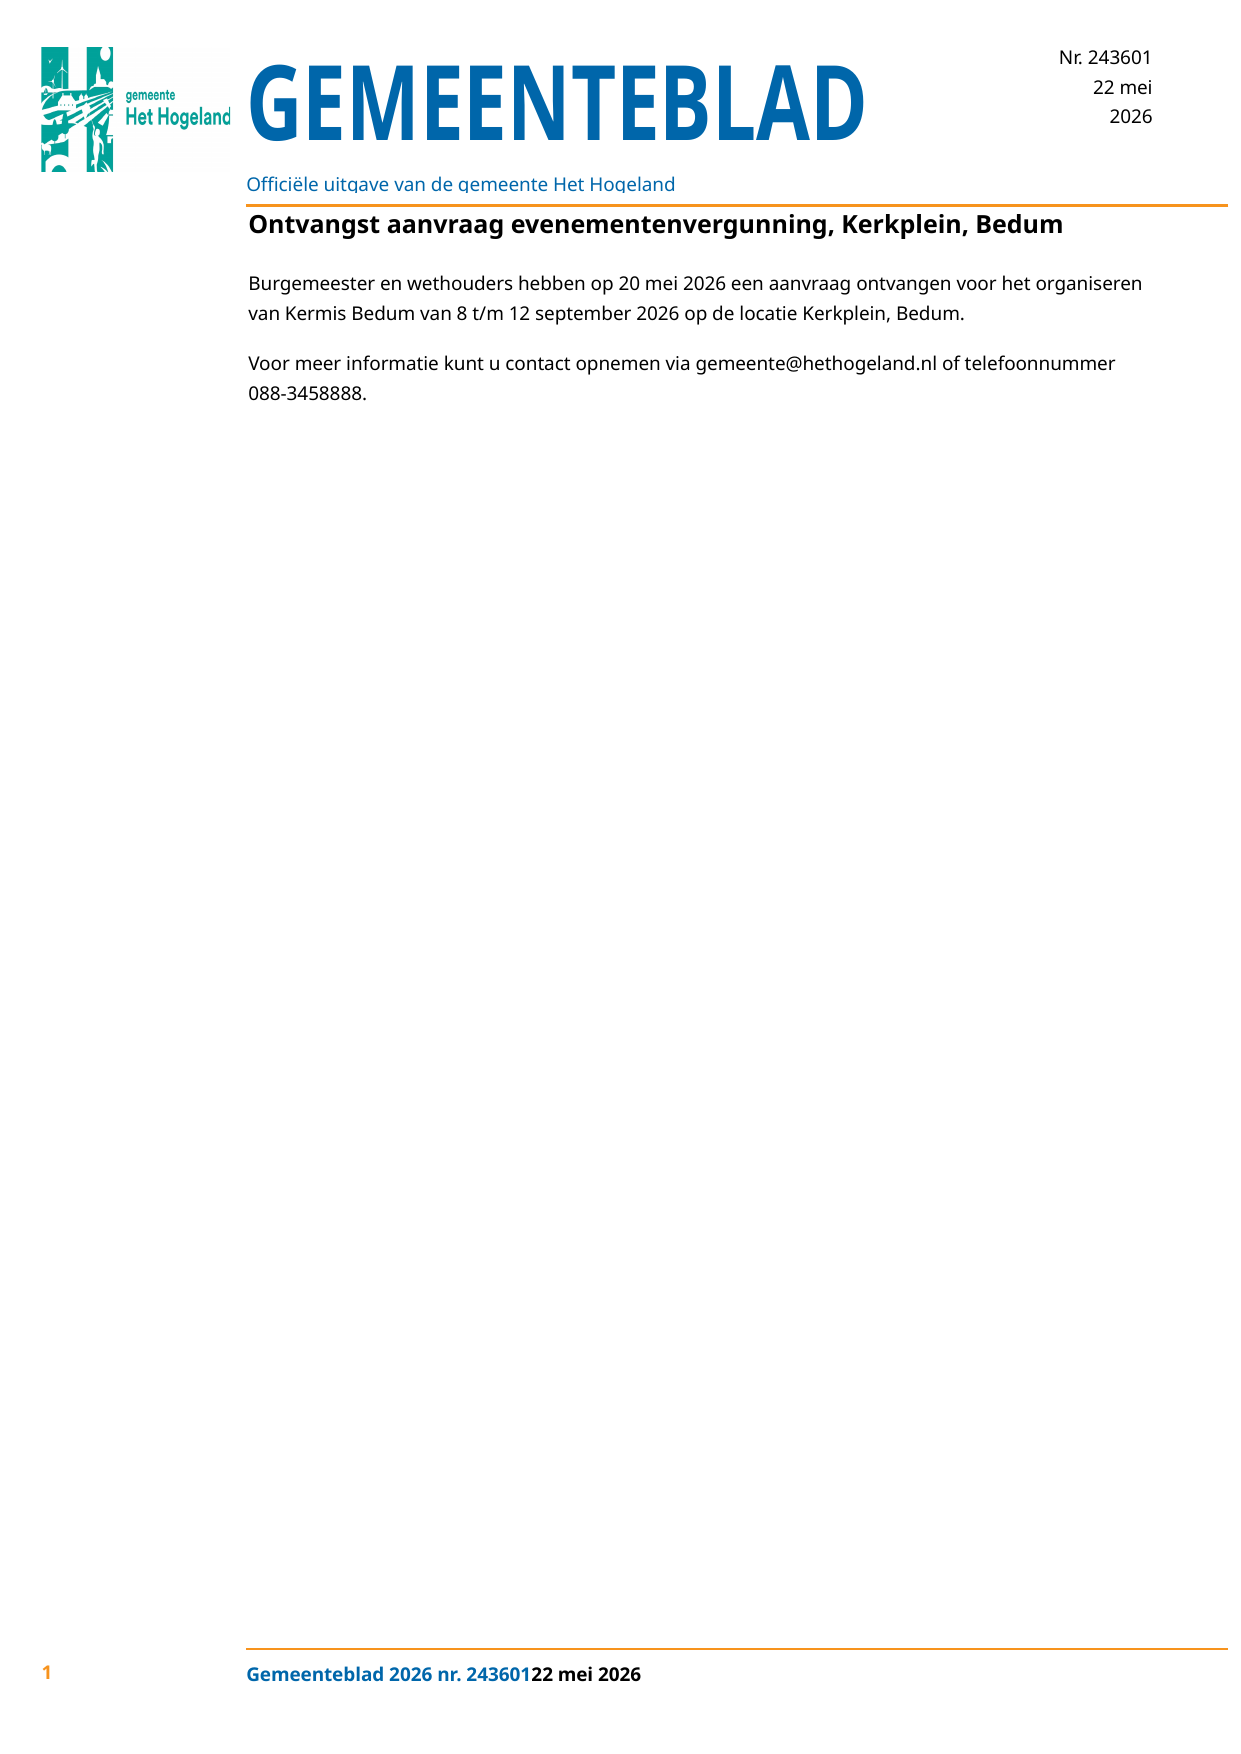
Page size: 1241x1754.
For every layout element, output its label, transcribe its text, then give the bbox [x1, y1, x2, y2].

text Burgemeester en wethouders hebben op 20 mei 2026 een aanvraag ontvangen voor het organiseren van Kermis Bedum van 8 t/m 12 september 2026 op de locatie Kerkplein, Bedum. [248, 270, 1152, 326]
text Voor meer informatie kunt u contact opnemen via gemeente@hethogeland.nl of telefoonnummer 088-3458888. [248, 350, 1152, 406]
text Ontvangst aanvraag evenementenvergunning, Kerkplein, Bedum [248, 207, 1152, 241]
picture [41, 47, 231, 172]
